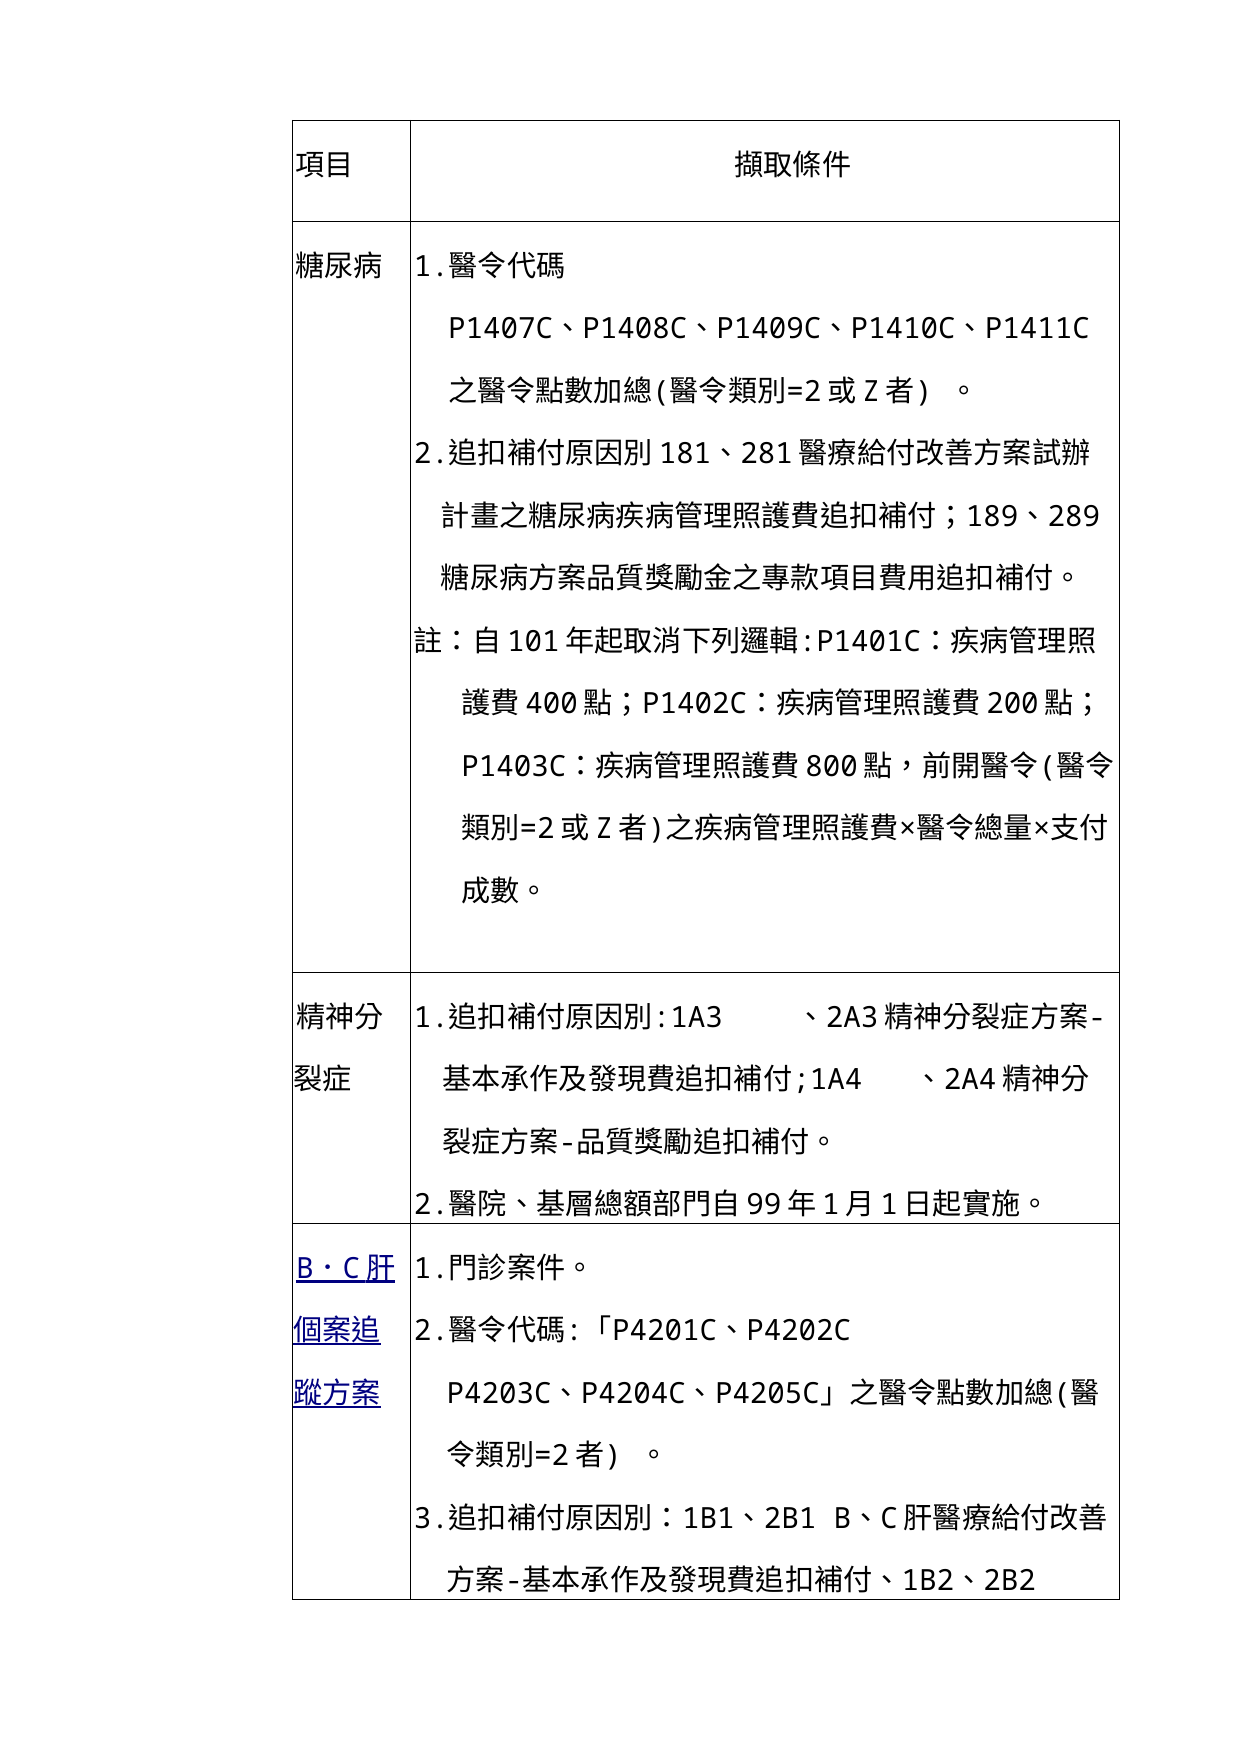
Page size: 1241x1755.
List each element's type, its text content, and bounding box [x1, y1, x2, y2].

table_cell 1.門診案件。 2.醫令代碼:「P4201C、P4202C P4203C、P4204C、P4205C」之醫令點數加總(醫令類別=2者) 。 3.追扣補付原因別：1B1、2B1 B、C肝醫療給付改善方案-基本承作及發現費追扣補付、1B2、2B2 [411, 1224, 1119, 1599]
table_cell B．C肝個案追蹤方案 [293, 1224, 410, 1599]
table_cell 1.追扣補付原因別:1A3 、2A3精神分裂症方案-基本承作及發現費追扣補付;1A4 、2A4精神分裂症方案-品質獎勵追扣補付。 2.醫院、基層總額部門自99年1月1日起實施。 [411, 973, 1119, 1223]
table_cell 1.醫令代碼P1407C、P1408C、P1409C、P1410C、P1411C之醫令點數加總(醫令類別=2或Z者) 。 2.追扣補付原因別181、281醫療給付改善方案試辦計畫之糖尿病疾病管理照護費追扣補付；189、289糖尿病方案品質獎勵金之專款項目費用追扣補付。 註：自101年起取消下列邏輯:P1401C：疾病管理照護費400點；P1402C：疾病管理照護費200點；P1403C：疾病管理照護費800點，前開醫令(醫令類別=2或Z者)之疾病管理照護費×醫令總量×支付成數。 [411, 222, 1119, 972]
table_cell 糖尿病 [293, 222, 410, 972]
table_header 擷取條件 [411, 121, 1119, 221]
table_header 項目 [293, 121, 410, 221]
table_cell 精神分裂症 [293, 973, 410, 1223]
